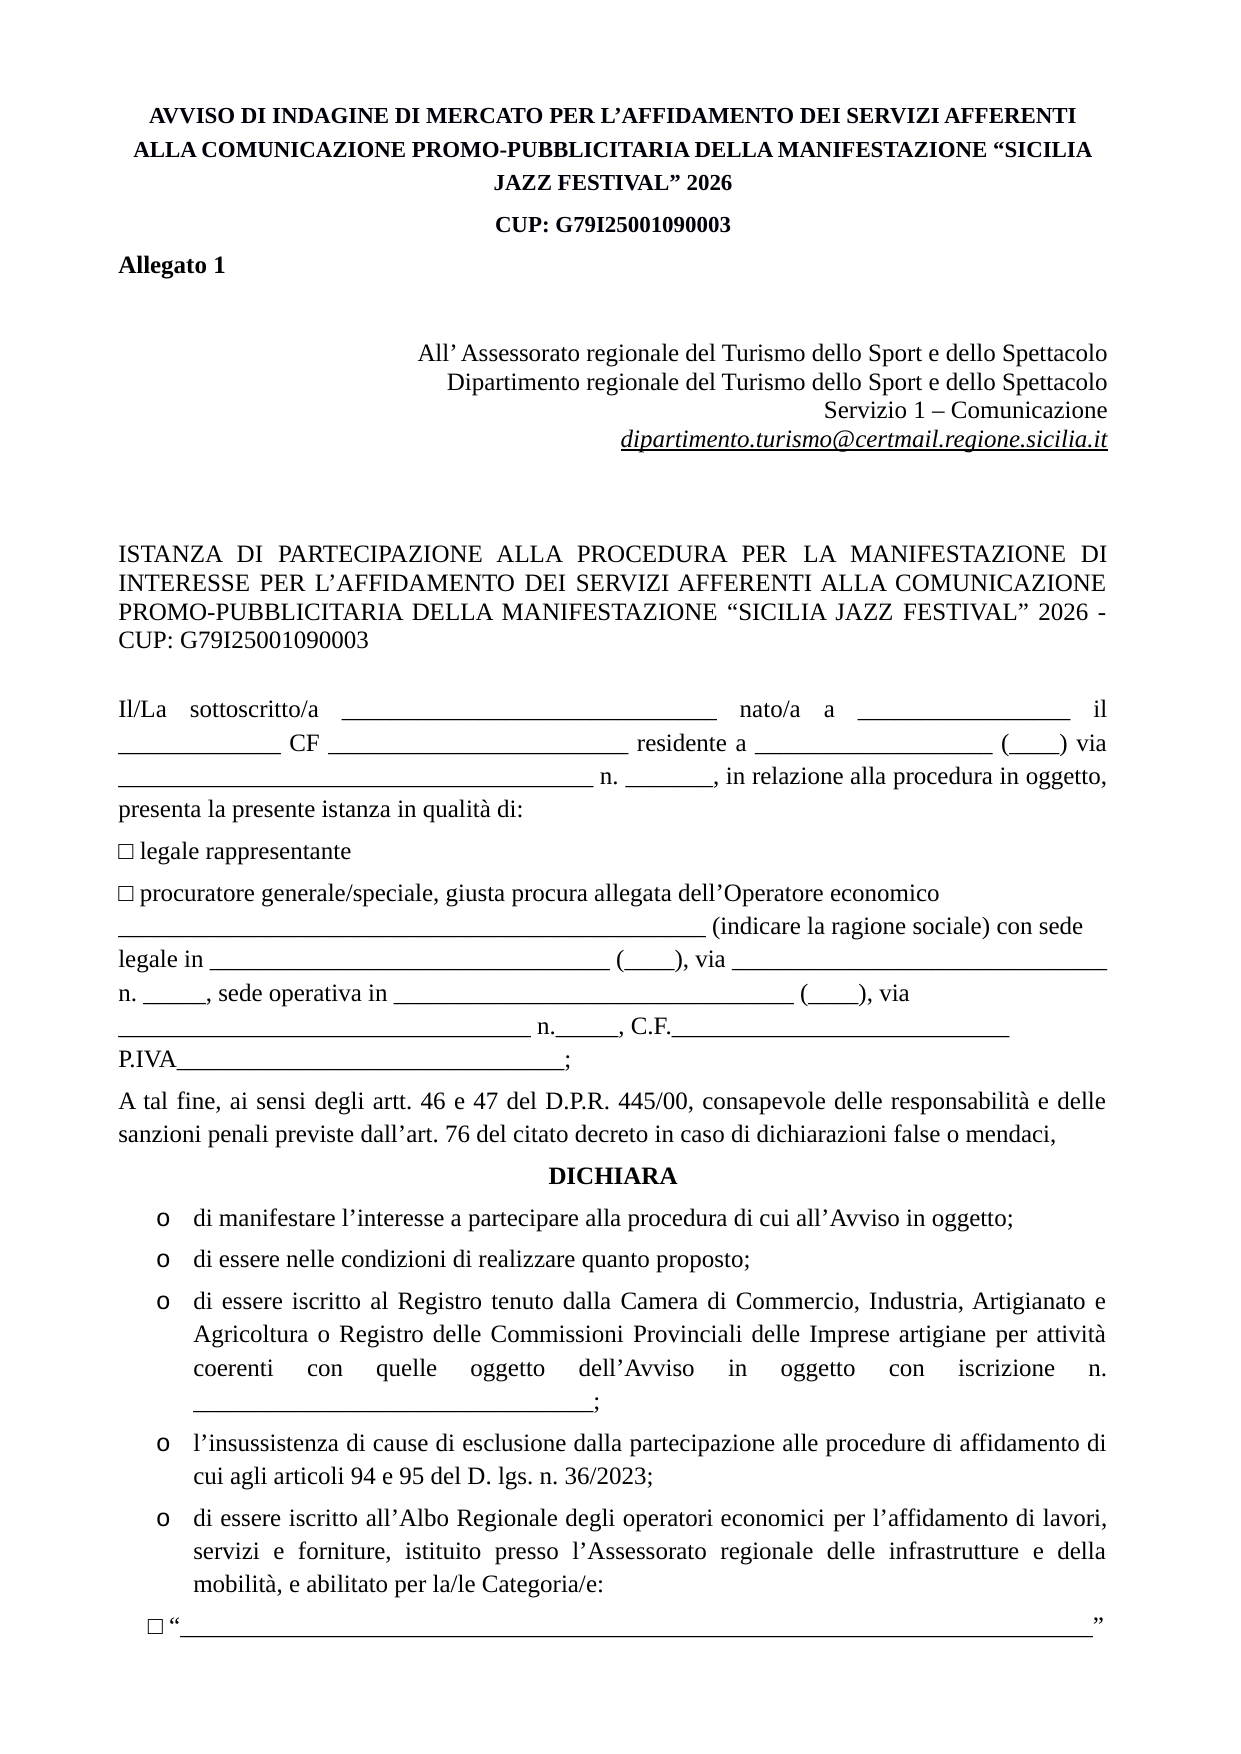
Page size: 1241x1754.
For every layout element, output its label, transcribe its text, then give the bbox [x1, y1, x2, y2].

list di essere nelle condizioni di realizzare quanto proposto; [156, 1241, 1107, 1274]
text □ “_________________________________________________________________________” [148, 1608, 1107, 1641]
text CUP: G79I25001090003 [118, 205, 1107, 239]
text Dipartimento regionale del Turismo dello Sport e dello Spettacolo [118, 367, 1107, 395]
text dipartimento.turismo@certmail.regione.sicilia.it [118, 424, 1107, 453]
text Il/La sottoscritto/a ______________________________ nato/a a _________________ il _____________ CF ________________________ residente a ___________________ (____) via ______________________________________ n. _______, in relazione alla procedura in oggetto, presenta la presente istanza in qualità di: [118, 691, 1107, 824]
text All’ Assessorato regionale del Turismo dello Sport e dello Spettacolo [118, 338, 1107, 367]
text Servizio 1 – Comunicazione [118, 395, 1107, 424]
text A tal fine, ai sensi degli artt. 46 e 47 del D.P.R. 445/00, consapevole delle responsabilità e delle sanzioni penali previste dall’art. 76 del citato decreto in caso di dichiarazioni false o mendaci, [118, 1083, 1107, 1149]
text DICHIARA [118, 1158, 1107, 1191]
list di essere iscritto all’Albo Regionale degli operatori economici per l’affidamento di lavori, servizi e forniture, istituito presso l’Assessorato regionale delle infrastrutture e della mobilità, e abilitato per la/le Categoria/e: [156, 1499, 1107, 1599]
list di essere iscritto al Registro tenuto dalla Camera di Commercio, Industria, Artigianato e Agricoltura o Registro delle Commissioni Provinciali delle Imprese artigiane per attività coerenti con quelle oggetto dell’Avviso in oggetto con iscrizione n. ________________________________; [156, 1283, 1107, 1416]
list l’insussistenza di cause di esclusione dalla partecipazione alle procedure di affidamento di cui agli articoli 94 e 95 del D. lgs. n. 36/2023; [156, 1424, 1107, 1491]
text ISTANZA DI PARTECIPAZIONE ALLA PROCEDURA PER LA MANIFESTAZIONE DI INTERESSE PER L’AFFIDAMENTO DEI SERVIZI AFFERENTI ALLA COMUNICAZIONE PROMO-PUBBLICITARIA DELLA MANIFESTAZIONE “SICILIA JAZZ FESTIVAL” 2026 - CUP: G79I25001090003 [118, 539, 1107, 654]
text □ procuratore generale/speciale, giusta procura allegata dell’Operatore economico _______________________________________________ (indicare la ragione sociale) con sede legale in ________________________________ (____), via ______________________________ n. _____, sede operativa in ________________________________ (____), via _________________________________ n._____, C.F.___________________________ P.IVA_______________________________; [118, 874, 1107, 1074]
text AVVISO DI INDAGINE DI MERCATO PER L’AFFIDAMENTO DEI SERVIZI AFFERENTI ALLA COMUNICAZIONE PROMO-PUBBLICITARIA DELLA MANIFESTAZIONE “SICILIA JAZZ FESTIVAL” 2026 [118, 97, 1107, 197]
text Allegato 1 [118, 247, 1107, 280]
text □ legale rappresentante [118, 833, 1107, 866]
list di manifestare l’interesse a partecipare alla procedura di cui all’Avviso in oggetto; [156, 1199, 1107, 1233]
